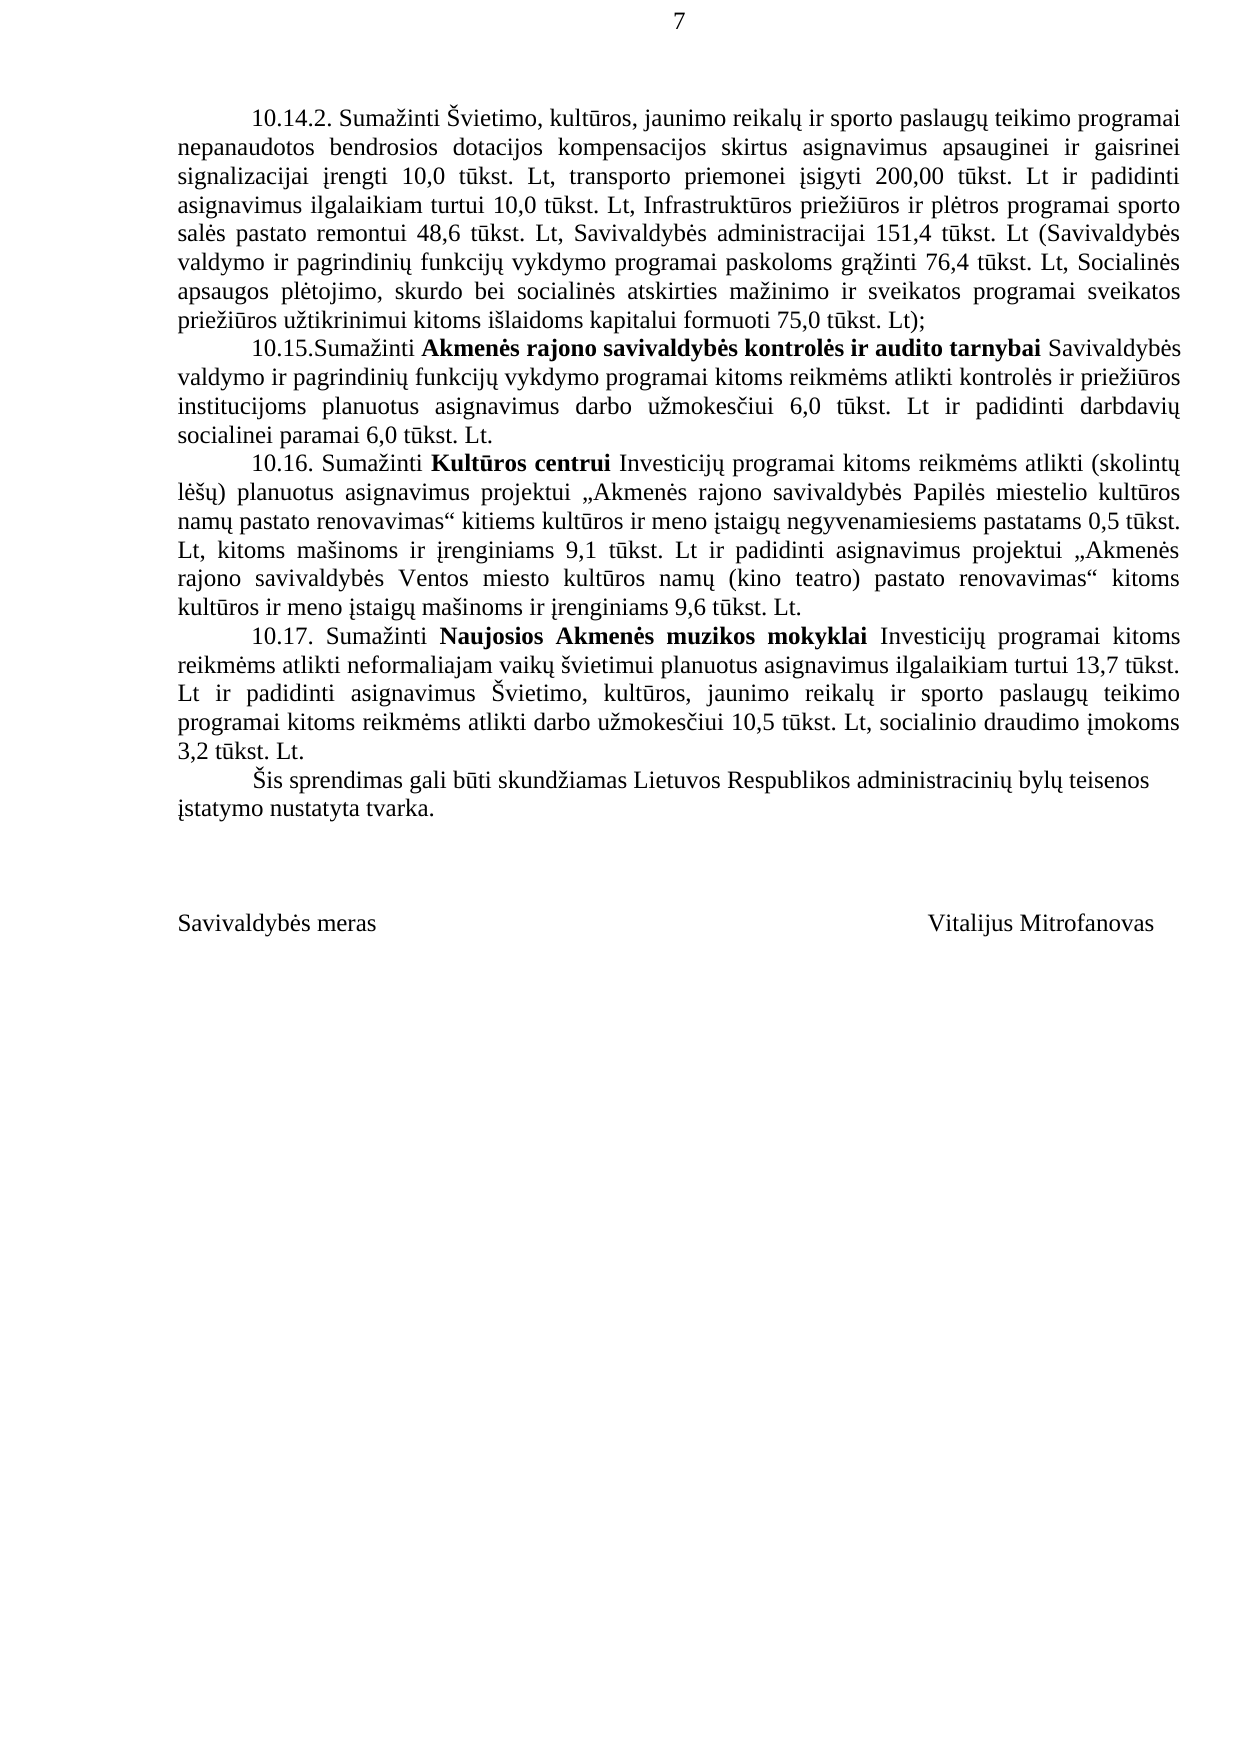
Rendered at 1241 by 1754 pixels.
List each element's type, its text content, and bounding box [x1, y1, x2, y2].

text Savivaldybės meras Vitalijus Mitrofanovas [177, 908, 1181, 937]
text 10.15.Sumažinti Akmenės rajono savivaldybės kontrolės ir audito tarnybai Savivaldybės valdymo ir pagrindinių funkcijų vykdymo programai kitoms reikmėms atlikti kontrolės ir priežiūros institucijoms planuotus asignavimus darbo užmokesčiui 6,0 tūkst. Lt ir padidinti darbdavių socialinei paramai 6,0 tūkst. Lt. [177, 333, 1181, 448]
text 10.17. Sumažinti Naujosios Akmenės muzikos mokyklai Investicijų programai kitoms reikmėms atlikti neformaliajam vaikų švietimui planuotus asignavimus ilgalaikiam turtui 13,7 tūkst. Lt ir padidinti asignavimus Švietimo, kultūros, jaunimo reikalų ir sporto paslaugų teikimo programai kitoms reikmėms atlikti darbo užmokesčiui 10,5 tūkst. Lt, socialinio draudimo įmokoms 3,2 tūkst. Lt. [177, 621, 1181, 765]
text 10.14.2. Sumažinti Švietimo, kultūros, jaunimo reikalų ir sporto paslaugų teikimo programai nepanaudotos bendrosios dotacijos kompensacijos skirtus asignavimus apsauginei ir gaisrinei signalizacijai įrengti 10,0 tūkst. Lt, transporto priemonei įsigyti 200,00 tūkst. Lt ir padidinti asignavimus ilgalaikiam turtui 10,0 tūkst. Lt, Infrastruktūros priežiūros ir plėtros programai sporto salės pastato remontui 48,6 tūkst. Lt, Savivaldybės administracijai 151,4 tūkst. Lt (Savivaldybės valdymo ir pagrindinių funkcijų vykdymo programai paskoloms grąžinti 76,4 tūkst. Lt, Socialinės apsaugos plėtojimo, skurdo bei socialinės atskirties mažinimo ir sveikatos programai sveikatos priežiūros užtikrinimui kitoms išlaidoms kapitalui formuoti 75,0 tūkst. Lt); [177, 103, 1181, 333]
text Šis sprendimas gali būti skundžiamas Lietuvos Respublikos administracinių bylų teisenos įstatymo nustatyta tvarka. [177, 765, 1181, 822]
text 10.16. Sumažinti Kultūros centrui Investicijų programai kitoms reikmėms atlikti (skolintų lėšų) planuotus asignavimus projektui „Akmenės rajono savivaldybės Papilės miestelio kultūros namų pastato renovavimas“ kitiems kultūros ir meno įstaigų negyvenamiesiems pastatams 0,5 tūkst. Lt, kitoms mašinoms ir įrenginiams 9,1 tūkst. Lt ir padidinti asignavimus projektui „Akmenės rajono savivaldybės Ventos miesto kultūros namų (kino teatro) pastato renovavimas“ kitoms kultūros ir meno įstaigų mašinoms ir įrenginiams 9,6 tūkst. Lt. [177, 448, 1181, 621]
